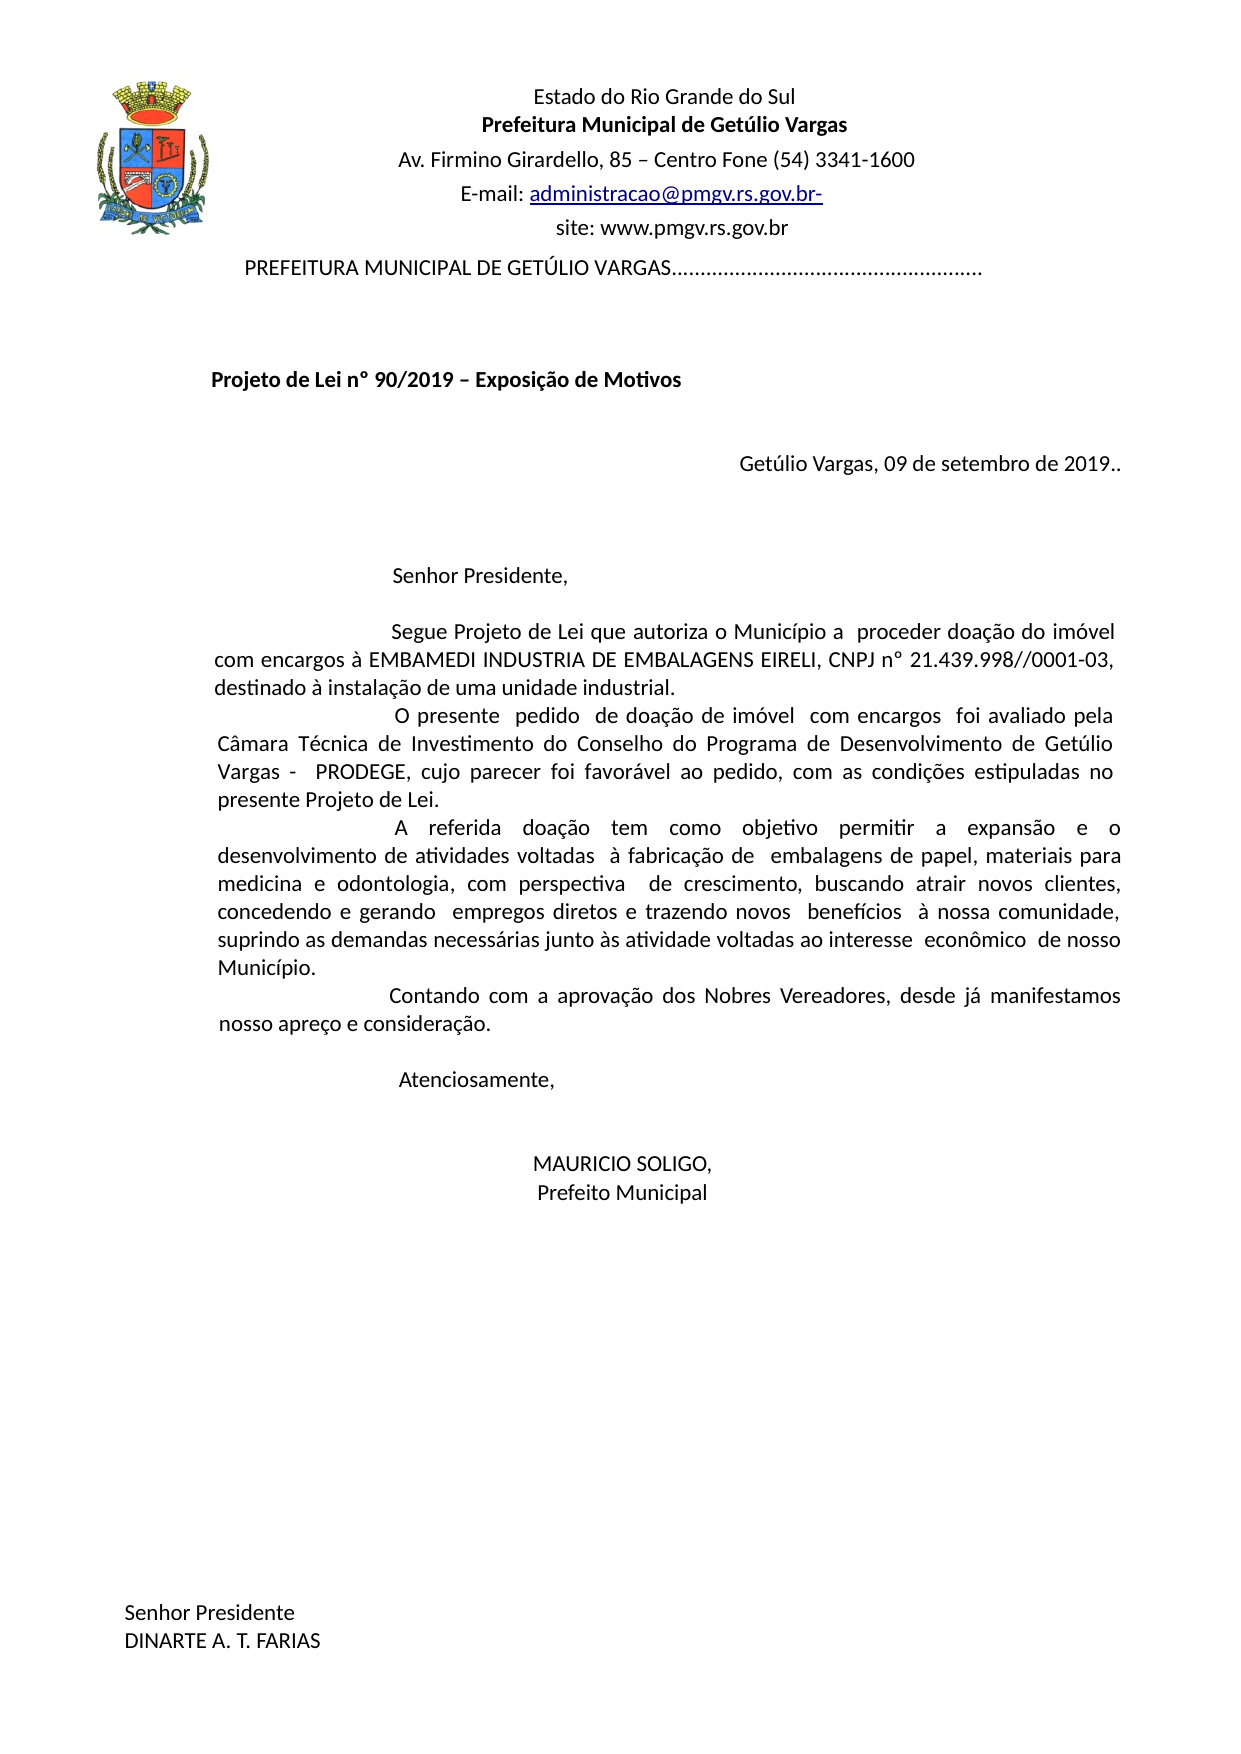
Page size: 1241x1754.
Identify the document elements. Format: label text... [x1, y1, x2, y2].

text Segue Projeto de Lei que autoriza o Município a proceder doação do imóvel com encargos à EMBAMEDI INDUSTRIA DE EMBALAGENS EIRELI, CNPJ nº 21.439.998//0001-03, destinado à instalação de uma unidade industrial. [214, 617, 1115, 701]
text Atenciosamente, [220, 1066, 1122, 1093]
text Senhor Presidente [124, 1598, 1122, 1626]
text A referida doação tem como objetivo permitir a expansão e o desenvolvimento de atividades voltadas à fabricação de embalagens de papel, materiais para medicina e odontologia, com perspectiva de crescimento, buscando atrair novos clientes, concedendo e gerando empregos diretos e trazendo novos benefícios à nossa comunidade, suprindo as demandas necessárias junto às atividade voltadas ao interesse econômico de nosso Município. [217, 813, 1122, 981]
text PREFEITURA MUNICIPAL DE GETÚLIO VARGAS...................................................... [244, 253, 1115, 281]
picture [92, 75, 212, 241]
text Contando com a aprovação dos Nobres Vereadores, desde já manifestamos nosso apreço e consideração. [219, 981, 1122, 1037]
text Projeto de Lei nº 90/2019 – Exposição de Motivos [211, 365, 1122, 393]
text O presente pedido de doação de imóvel com encargos foi avaliado pela Câmara Técnica de Investimento do Conselho do Programa de Desenvolvimento de Getúlio Vargas - PRODEGE, cujo parecer foi favorável ao pedido, com as condições estipuladas no presente Projeto de Lei. [217, 701, 1115, 813]
text Prefeito Municipal [123, 1178, 1122, 1206]
text DINARTE A. T. FARIAS [124, 1626, 1122, 1654]
text Senhor Presidente, [214, 561, 1122, 589]
text MAURICIO SOLIGO, [123, 1149, 1122, 1178]
text Getúlio Vargas, 09 de setembro de 2019.. [212, 449, 1122, 477]
